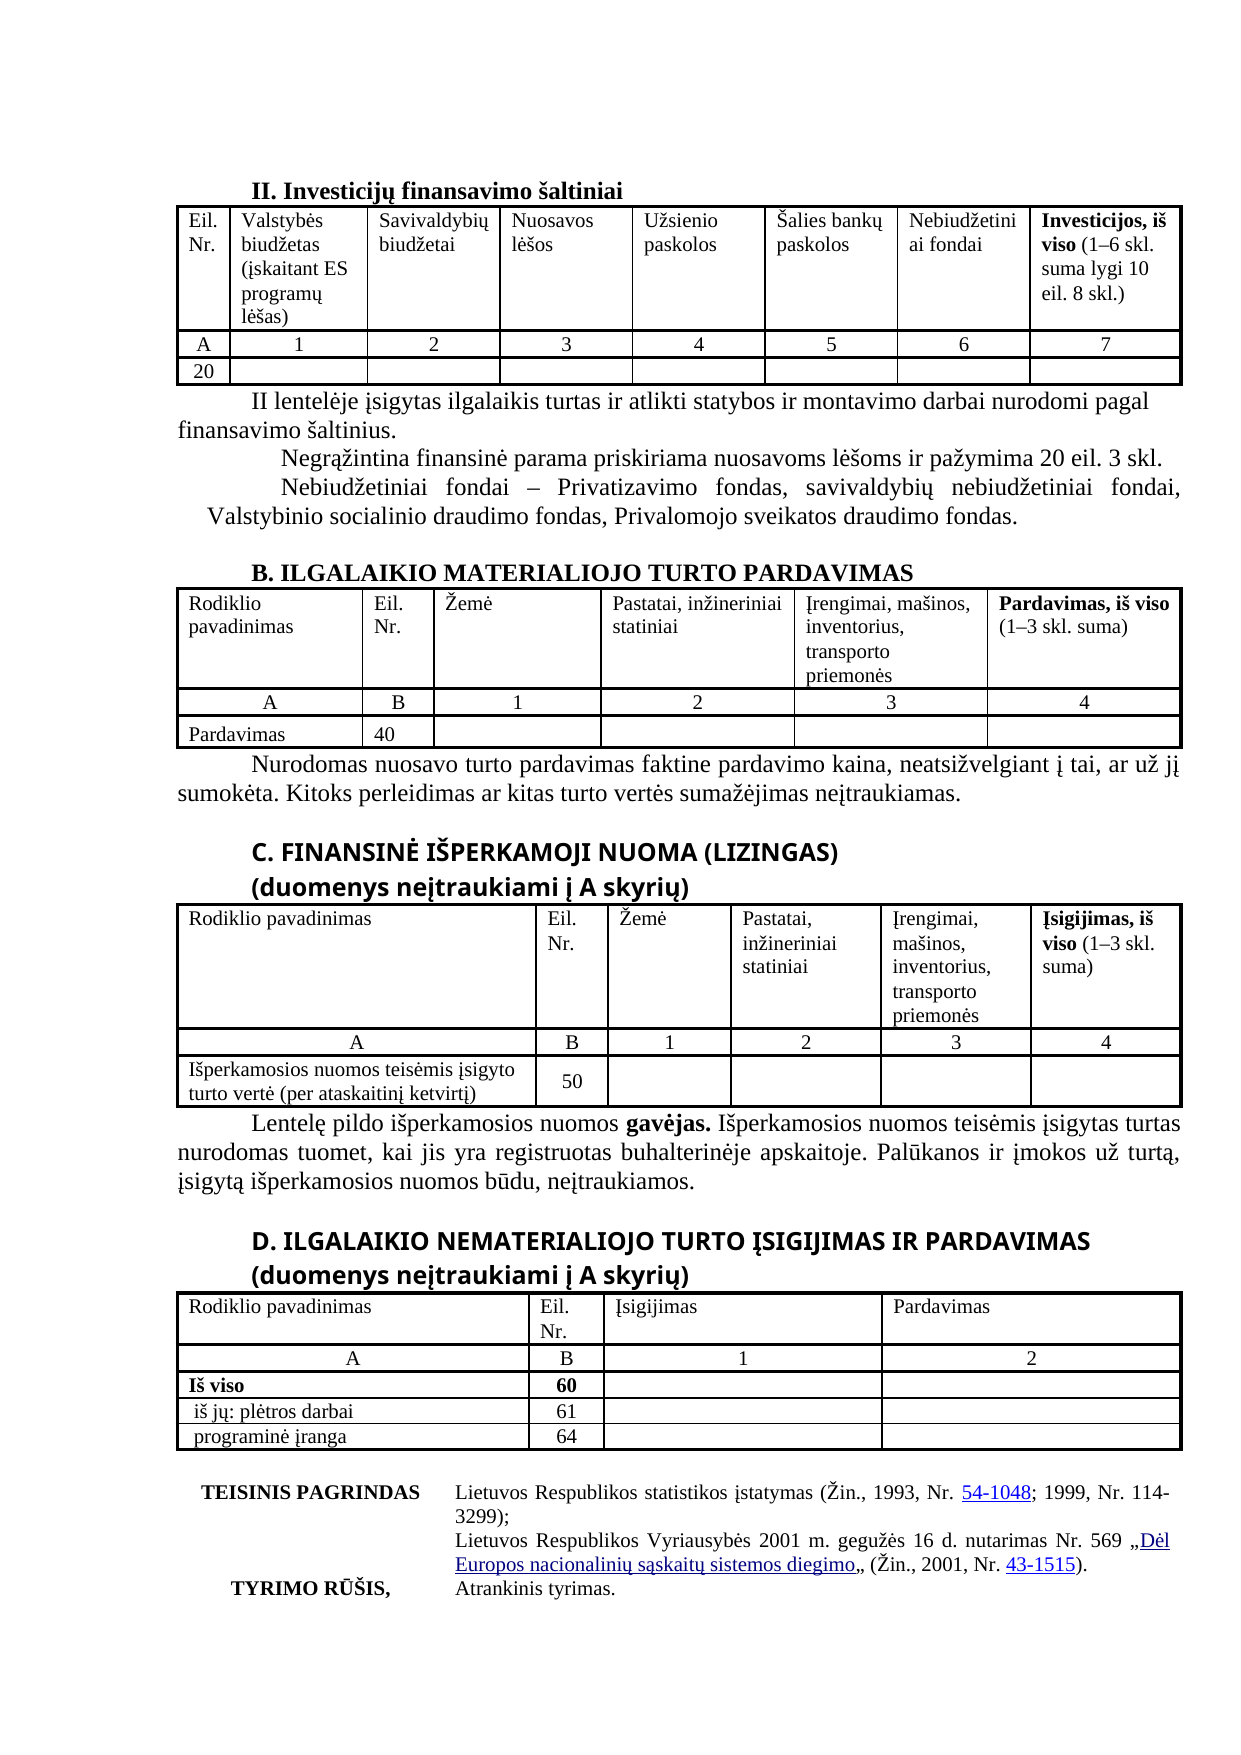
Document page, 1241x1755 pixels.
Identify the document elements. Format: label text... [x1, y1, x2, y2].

table_cell [883, 1424, 1179, 1448]
table_cell [795, 717, 987, 746]
table_cell 5 [766, 332, 897, 356]
text Negrąžintina finansinė parama priskiriama nuosavoms lėšoms ir pažymima 20 eil. 3 skl. [207, 443, 1181, 472]
table_cell [883, 1399, 1179, 1423]
table_cell 4 [633, 332, 764, 356]
table_cell 40 [363, 717, 433, 746]
table_cell 1 [231, 332, 367, 356]
table_header Valstybės biudžetas (įskaitant ES programų lėšas) [231, 208, 367, 328]
table_cell [633, 359, 764, 383]
table_cell [231, 359, 367, 383]
table_cell 6 [898, 332, 1029, 356]
table_cell TYRIMO RŪŠIS, [177, 1576, 444, 1600]
text D. ILGALAIKIO NEMATERIALIOJO TURTO ĮSIGIJIMAS IR PARDAVIMAS [250, 1223, 1181, 1257]
table_header Užsienio paskolos [633, 208, 764, 328]
table_cell programinė įranga [179, 1424, 528, 1448]
table_cell [732, 1057, 880, 1105]
table_header Pardavimas [883, 1295, 1179, 1343]
table_cell 3 [882, 1030, 1030, 1054]
table_header Įrengimai, mašinos, inventorius, transporto priemonės [882, 906, 1030, 1027]
table_cell A [179, 690, 362, 714]
table_cell A [179, 1030, 535, 1054]
table_cell 1 [435, 690, 600, 714]
table_cell 50 [537, 1057, 607, 1105]
table_cell 2 [368, 332, 499, 356]
table_header Įsigijimas [605, 1295, 881, 1343]
table_cell [605, 1399, 881, 1423]
table_cell B [537, 1030, 607, 1054]
table_header TEISINIS PAGRINDAS [177, 1480, 444, 1576]
text II lentelėje įsigytas ilgalaikis turtas ir atlikti statybos ir montavimo darbai nurodomi pagal finansavimo šaltinius. [177, 386, 1181, 443]
table_header Įrengimai, mašinos, inventorius, transporto priemonės [795, 590, 987, 687]
table_header Nuosavos lėšos [501, 208, 632, 328]
table_header Eil. Nr. [530, 1295, 603, 1343]
table_cell 61 [530, 1399, 603, 1423]
table_cell 4 [1032, 1030, 1179, 1054]
table_cell B [363, 690, 433, 714]
table_cell [501, 359, 632, 383]
table_cell 20 [179, 359, 229, 383]
text B. ILGALAIKIO MATERIALIOJO TURTO PARDAVIMAS [177, 558, 1181, 587]
table_header Pastatai, inžineriniai statiniai [732, 906, 880, 1027]
table_header Pardavimas, iš viso (1–3 skl. suma) [988, 590, 1179, 687]
table_header Rodiklio pavadinimas [179, 590, 362, 687]
table_cell 3 [795, 690, 987, 714]
text II. Investicijų finansavimo šaltiniai [177, 176, 1181, 205]
text C. FINANSINĖ IŠPERKAMOJI NUOMA (LIZINGAS) [177, 835, 1181, 869]
table_cell [1031, 359, 1179, 383]
table_cell Atrankinis tyrimas. [444, 1576, 1181, 1600]
table_header Rodiklio pavadinimas [179, 906, 535, 1027]
table_cell 2 [883, 1346, 1179, 1370]
table_cell [368, 359, 499, 383]
text Nebiudžetiniai fondai – Privatizavimo fondas, savivaldybių nebiudžetiniai fondai, Valstybinio socialinio draudimo fondas, Privalomojo sveikatos draudimo fondas. [207, 472, 1181, 530]
table_cell Pardavimas [179, 717, 362, 746]
table_cell [898, 359, 1029, 383]
table_cell [609, 1057, 730, 1105]
table_header Eil. Nr. [537, 906, 607, 1027]
text (duomenys neįtraukiami į A skyrių) [177, 869, 1181, 903]
table_cell [766, 359, 897, 383]
table_cell [605, 1373, 881, 1397]
table_cell 64 [530, 1424, 603, 1448]
text Nurodomas nuosavo turto pardavimas faktine pardavimo kaina, neatsižvelgiant į tai, ar už jį sumokėta. Kitoks perleidimas ar kitas turto vertės sumažėjimas neįtraukiamas. [177, 749, 1181, 806]
table_header Savivaldybių biudžetai [368, 208, 499, 328]
table_cell [605, 1424, 881, 1448]
table_header Šalies bankų paskolos [766, 208, 897, 328]
table_cell B [530, 1346, 603, 1370]
table_cell A [179, 332, 229, 356]
table_header Nebiudžetiniai fondai [898, 208, 1029, 328]
table_cell iš jų: plėtros darbai [179, 1399, 528, 1423]
table_cell 4 [988, 690, 1179, 714]
table_cell [435, 717, 600, 746]
text (duomenys neįtraukiami į A skyrių) [250, 1257, 1181, 1291]
table_cell [1032, 1057, 1179, 1105]
table_header Žemė [609, 906, 730, 1027]
table_cell Išperkamosios nuomos teisėmis įsigyto turto vertė (per ataskaitinį ketvirtį) [179, 1057, 535, 1105]
text Lentelę pildo išperkamosios nuomos gavėjas. Išperkamosios nuomos teisėmis įsigytas turtas nurodomas tuomet, kai jis yra registruotas buhalterinėje apskaitoje. Palūkanos ir įmokos už turtą, įsigytą išperkamosios nuomos būdu, neįtraukiamos. [177, 1108, 1181, 1194]
table_header Eil. Nr. [179, 208, 229, 328]
table_cell [883, 1373, 1179, 1397]
table_cell 60 [530, 1373, 603, 1397]
table_cell [602, 717, 794, 746]
table_header Rodiklio pavadinimas [179, 1295, 528, 1343]
table_cell 1 [605, 1346, 881, 1370]
table_header Lietuvos Respublikos statistikos įstatymas (Žin., 1993, Nr. 54-1048; 1999, Nr. 114-3299); Lietuvos Respublikos Vyriausybės 2001 m. gegužės 16 d. nutarimas Nr. 569 „Dėl Europos nacionalinių sąskaitų sistemos diegimo„ (Žin., 2001, Nr. 43-1515). [444, 1480, 1181, 1576]
table_header Įsigijimas, iš viso (1–3 skl. suma) [1032, 906, 1179, 1027]
table_header Eil. Nr. [363, 590, 433, 687]
table_cell A [179, 1346, 528, 1370]
table_header Pastatai, inžineriniai statiniai [602, 590, 794, 687]
table_cell 1 [609, 1030, 730, 1054]
table_cell [988, 717, 1179, 746]
table_cell [882, 1057, 1030, 1105]
table_cell 2 [602, 690, 794, 714]
table_cell Iš viso [179, 1373, 528, 1397]
table_cell 2 [732, 1030, 880, 1054]
table_cell 7 [1031, 332, 1179, 356]
table_header Investicijos, iš viso (1–6 skl. suma lygi 10 eil. 8 skl.) [1031, 208, 1179, 328]
table_cell 3 [501, 332, 632, 356]
table_header Žemė [435, 590, 600, 687]
